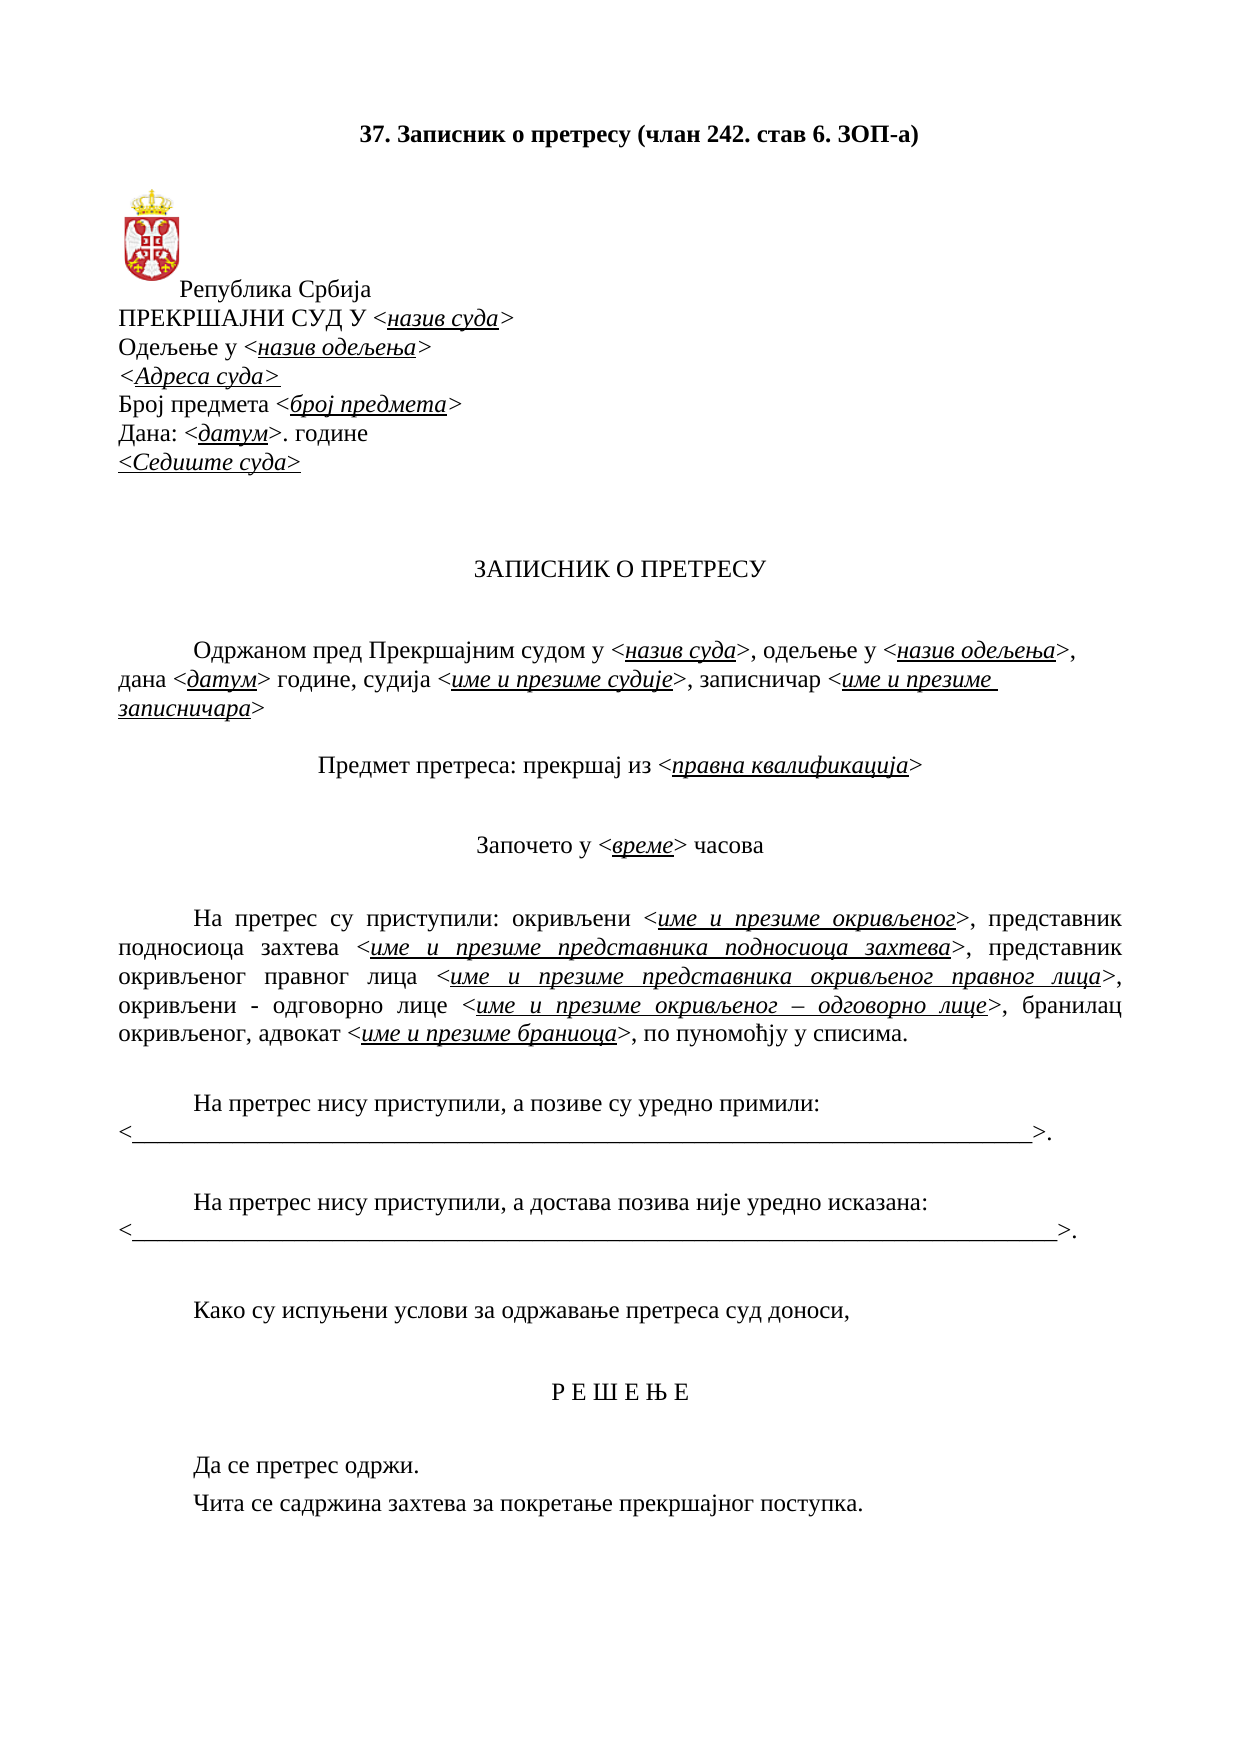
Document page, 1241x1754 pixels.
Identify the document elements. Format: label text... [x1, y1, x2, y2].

text Одељење у <назив одељења> [118, 332, 1122, 361]
text ЗАПИСНИК О ПРЕТРЕСУ [118, 554, 1122, 583]
text <Седиште суда> [118, 447, 1122, 476]
text На претрес су приступили: окривљени <име и презиме окривљеног>, представник подносиоца захтева <име и презиме представника подносиоца захтева>, представник окривљеног правног лица <име и презиме представника окривљеног правног лица>, окривљени - одговорно лице <име и презиме окривљеног – одговорно лице>, бранилац окривљеног, адвокат <име и презиме браниоца>, по пуномоћју у списима. [118, 903, 1122, 1047]
text Започето у <време> часова [118, 821, 1122, 862]
text Дана: <датум>. године [118, 418, 1122, 447]
text На претрес нису приступили, а достава позива није уредно исказана: <__________________________________________________________________________>. [118, 1187, 1122, 1244]
text Одржаном пред Прекршајним судом у <назив суда>, одељење у <назив одељења>, дана <датум> године, судија <име и презиме судије>, записничар <име и презиме записничара> [118, 635, 1122, 722]
picture [124, 189, 180, 281]
text Да се претрес одржи. [118, 1450, 1122, 1479]
text <Адреса суда> [118, 361, 1122, 389]
text Како су испуњени услови за одржавање претреса суд доноси, [118, 1285, 1122, 1326]
text Предмет претреса: прекршај из <правна квалификација> [118, 750, 1122, 779]
text Чита се садржина захтева за покретање прекршајног поступка. [118, 1479, 1122, 1520]
text 37. Записник о претресу (члан 242. став 6. ЗОП-а) [156, 119, 1122, 148]
text Број предмета <број предмета> [118, 389, 1122, 418]
text Република Србија [118, 274, 1122, 303]
text ПРЕКРШАЈНИ СУД У <назив суда> [118, 303, 1122, 332]
text На претрес нису приступили, а позиве су уредно примили: <________________________________________________________________________>. [118, 1088, 1122, 1146]
text РЕШЕЊЕ [118, 1367, 1122, 1408]
